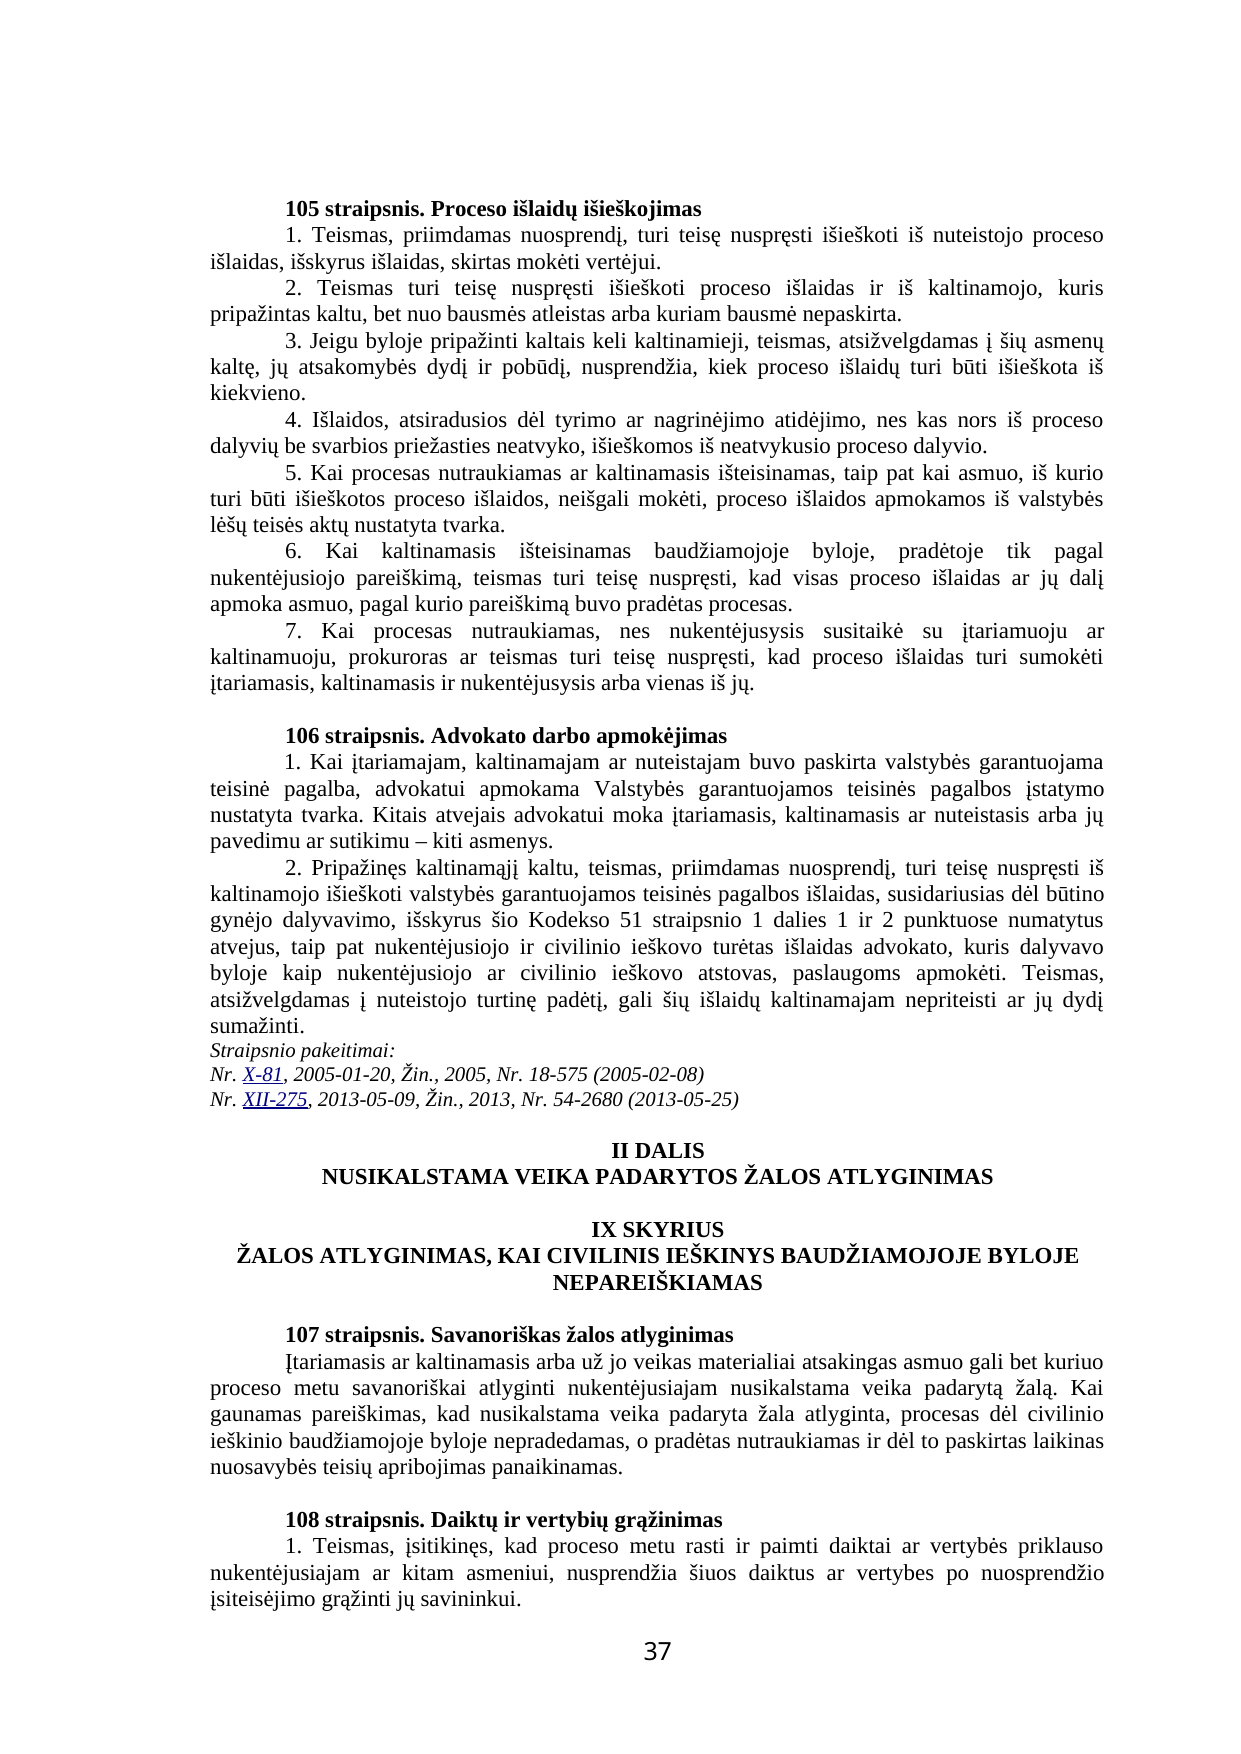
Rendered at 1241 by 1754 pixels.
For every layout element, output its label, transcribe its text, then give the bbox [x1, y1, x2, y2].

text 1. Teismas, įsitikinęs, kad proceso metu rasti ir paimti daiktai ar vertybės priklauso nukentėjusiajam ar kitam asmeniui, nusprendžia šiuos daiktus ar vertybes po nuosprendžio įsiteisėjimo grąžinti jų savininkui. [210, 1532, 1106, 1611]
text 108 straipsnis. Daiktų ir vertybių grąžinimas [210, 1506, 1106, 1532]
text Nr. X-81, 2005-01-20, Žin., 2005, Nr. 18-575 (2005-02-08) [210, 1062, 1106, 1086]
text 3. Jeigu byloje pripažinti kaltais keli kaltinamieji, teismas, atsižvelgdamas į šių asmenų kaltę, jų atsakomybės dydį ir pobūdį, nusprendžia, kiek proceso išlaidų turi būti išieškota iš kiekvieno. [210, 327, 1106, 406]
text 1. Kai įtariamajam, kaltinamajam ar nuteistajam buvo paskirta valstybės garantuojama teisinė pagalba, advokatui apmokama Valstybės garantuojamos teisinės pagalbos įstatymo nustatyta tvarka. Kitais atvejais advokatui moka įtariamasis, kaltinamasis ar nuteistasis arba jų pavedimu ar sutikimu – kiti asmenys. [210, 748, 1106, 854]
text 2. Teismas turi teisę nuspręsti išieškoti proceso išlaidas ir iš kaltinamojo, kuris pripažintas kaltu, bet nuo bausmės atleistas arba kuriam bausmė nepaskirta. [210, 274, 1106, 327]
text Nr. XII-275, 2013-05-09, Žin., 2013, Nr. 54-2680 (2013-05-25) [210, 1086, 1106, 1111]
text Žalos atlyginimas, kai civilinis ieškinys baudžiamojoje byloje nepareiškiamas [210, 1242, 1106, 1295]
text II dalis [210, 1137, 1106, 1163]
text 6. Kai kaltinamasis išteisinamas baudžiamojoje byloje, pradėtoje tik pagal nukentėjusiojo pareiškimą, teismas turi teisę nuspręsti, kad visas proceso išlaidas ar jų dalį apmoka asmuo, pagal kurio pareiškimą buvo pradėtas procesas. [210, 538, 1106, 617]
text 107 straipsnis. Savanoriškas žalos atlyginimas [210, 1321, 1106, 1348]
text Įtariamasis ar kaltinamasis arba už jo veikas materialiai atsakingas asmuo gali bet kuriuo proceso metu savanoriškai atlyginti nukentėjusiajam nusikalstama veika padarytą žalą. Kai gaunamas pareiškimas, kad nusikalstama veika padaryta žala atlyginta, procesas dėl civilinio ieškinio baudžiamojoje byloje nepradedamas, o pradėtas nutraukiamas ir dėl to paskirtas laikinas nuosavybės teisių apribojimas panaikinamas. [210, 1348, 1106, 1479]
text 5. Kai procesas nutraukiamas ar kaltinamasis išteisinamas, taip pat kai asmuo, iš kurio turi būti išieškotos proceso išlaidos, neišgali mokėti, proceso išlaidos apmokamos iš valstybės lėšų teisės aktų nustatyta tvarka. [210, 458, 1106, 538]
text 106 straipsnis. Advokato darbo apmokėjimas [210, 722, 1106, 748]
text 7. Kai procesas nutraukiamas, nes nukentėjusysis susitaikė su įtariamuoju ar kaltinamuoju, prokuroras ar teismas turi teisę nuspręsti, kad proceso išlaidas turi sumokėti įtariamasis, kaltinamasis ir nukentėjusysis arba vienas iš jų. [210, 617, 1106, 696]
text Straipsnio pakeitimai: [210, 1038, 1106, 1062]
text 2. Pripažinęs kaltinamąjį kaltu, teismas, priimdamas nuosprendį, turi teisę nuspręsti iš kaltinamojo išieškoti valstybės garantuojamos teisinės pagalbos išlaidas, susidariusias dėl būtino gynėjo dalyvavimo, išskyrus šio Kodekso 51 straipsnio 1 dalies 1 ir 2 punktuose numatytus atvejus, taip pat nukentėjusiojo ir civilinio ieškovo turėtas išlaidas advokato, kuris dalyvavo byloje kaip nukentėjusiojo ar civilinio ieškovo atstovas, paslaugoms apmokėti. Teismas, atsižvelgdamas į nuteistojo turtinę padėtį, gali šių išlaidų kaltinamajam nepriteisti ar jų dydį sumažinti. [210, 854, 1106, 1038]
text 105 straipsnis. Proceso išlaidų išieškojimas [210, 195, 1106, 221]
subtitle IX skyrius [210, 1216, 1106, 1242]
text 1. Teismas, priimdamas nuosprendį, turi teisę nuspręsti išieškoti iš nuteistojo proceso išlaidas, išskyrus išlaidas, skirtas mokėti vertėjui. [210, 221, 1106, 274]
text 4. Išlaidos, atsiradusios dėl tyrimo ar nagrinėjimo atidėjimo, nes kas nors iš proceso dalyvių be svarbios priežasties neatvyko, išieškomos iš neatvykusio proceso dalyvio. [210, 406, 1106, 458]
text Nusikalstama veika padarytos žalos atlyginimas [210, 1163, 1106, 1189]
